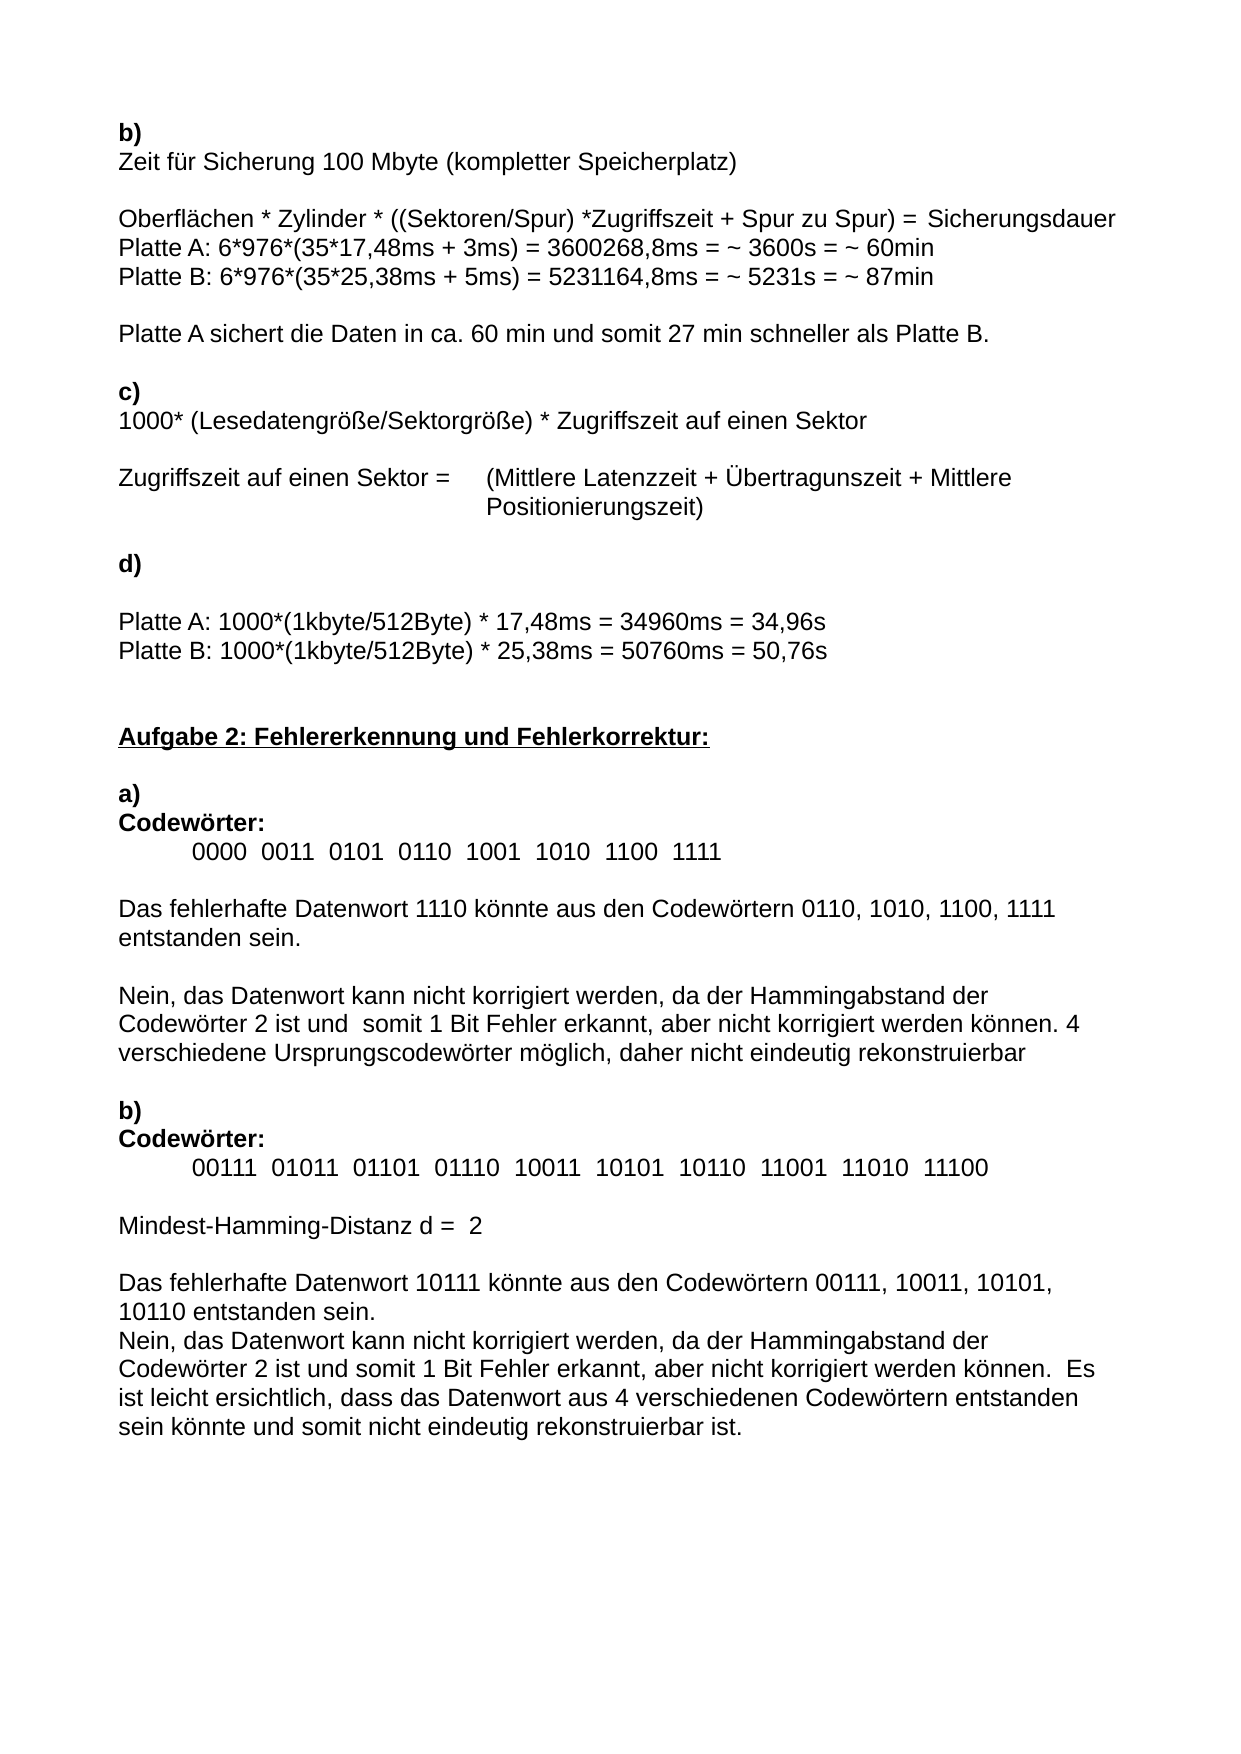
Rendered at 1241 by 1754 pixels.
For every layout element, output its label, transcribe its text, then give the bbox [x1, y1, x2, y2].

text Platte A: 6*976*(35*17,48ms + 3ms) = 3600268,8ms = ~ 3600s = ~ 60min [118, 233, 1122, 262]
text Platte B: 1000*(1kbyte/512Byte) * 25,38ms = 50760ms = 50,76s [118, 636, 1122, 664]
text 1000* (Lesedatengröße/Sektorgröße) * Zugriffszeit auf einen Sektor [118, 406, 1122, 434]
text a) [118, 779, 1122, 808]
text Zeit für Sicherung 100 Mbyte (kompletter Speicherplatz) [118, 147, 1122, 176]
text Platte A: 1000*(1kbyte/512Byte) * 17,48ms = 34960ms = 34,96s [118, 607, 1122, 636]
text b) [118, 1096, 1122, 1124]
text Mindest-Hamming-Distanz d = 2 [118, 1211, 1122, 1239]
text Nein, das Datenwort kann nicht korrigiert werden, da der Hammingabstand der Codewörter 2 ist und somit 1 Bit Fehler erkannt, aber nicht korrigiert werden können. Es ist leicht ersichtlich, dass das Datenwort aus 4 verschiedenen Codewörtern entstanden sein könnte und somit nicht eindeutig rekonstruierbar ist. [118, 1326, 1122, 1441]
text Codewörter: [118, 1124, 1122, 1153]
text Das fehlerhafte Datenwort 10111 könnte aus den Codewörtern 00111, 10011, 10101, 10110 entstanden sein. [118, 1268, 1122, 1326]
text 00111 01011 01101 01110 10011 10101 10110 11001 11010 11100 [118, 1153, 1122, 1182]
text d) [118, 549, 1122, 578]
text Nein, das Datenwort kann nicht korrigiert werden, da der Hammingabstand der Codewörter 2 ist und somit 1 Bit Fehler erkannt, aber nicht korrigiert werden können. 4 verschiedene Ursprungscodewörter möglich, daher nicht eindeutig rekonstruierbar [118, 981, 1122, 1067]
text Oberflächen * Zylinder * ((Sektoren/Spur) *Zugriffszeit + Spur zu Spur) = Sicherungsdauer [118, 204, 1122, 233]
text Platte A sichert die Daten in ca. 60 min und somit 27 min schneller als Platte B. [118, 319, 1122, 348]
text Zugriffszeit auf einen Sektor = (Mittlere Latenzzeit + Übertragunszeit + Mittlere Positionierungszeit) [118, 463, 1122, 521]
text c) [118, 377, 1122, 406]
text Codewörter: [118, 808, 1122, 837]
text Aufgabe 2: Fehlererkennung und Fehlerkorrektur: [118, 722, 1122, 751]
text Platte B: 6*976*(35*25,38ms + 5ms) = 5231164,8ms = ~ 5231s = ~ 87min [118, 262, 1122, 291]
text 0000 0011 0101 0110 1001 1010 1100 1111 [118, 837, 1122, 866]
text b) [118, 118, 1122, 147]
text Das fehlerhafte Datenwort 1110 könnte aus den Codewörtern 0110, 1010, 1100, 1111 entstanden sein. [118, 894, 1122, 952]
